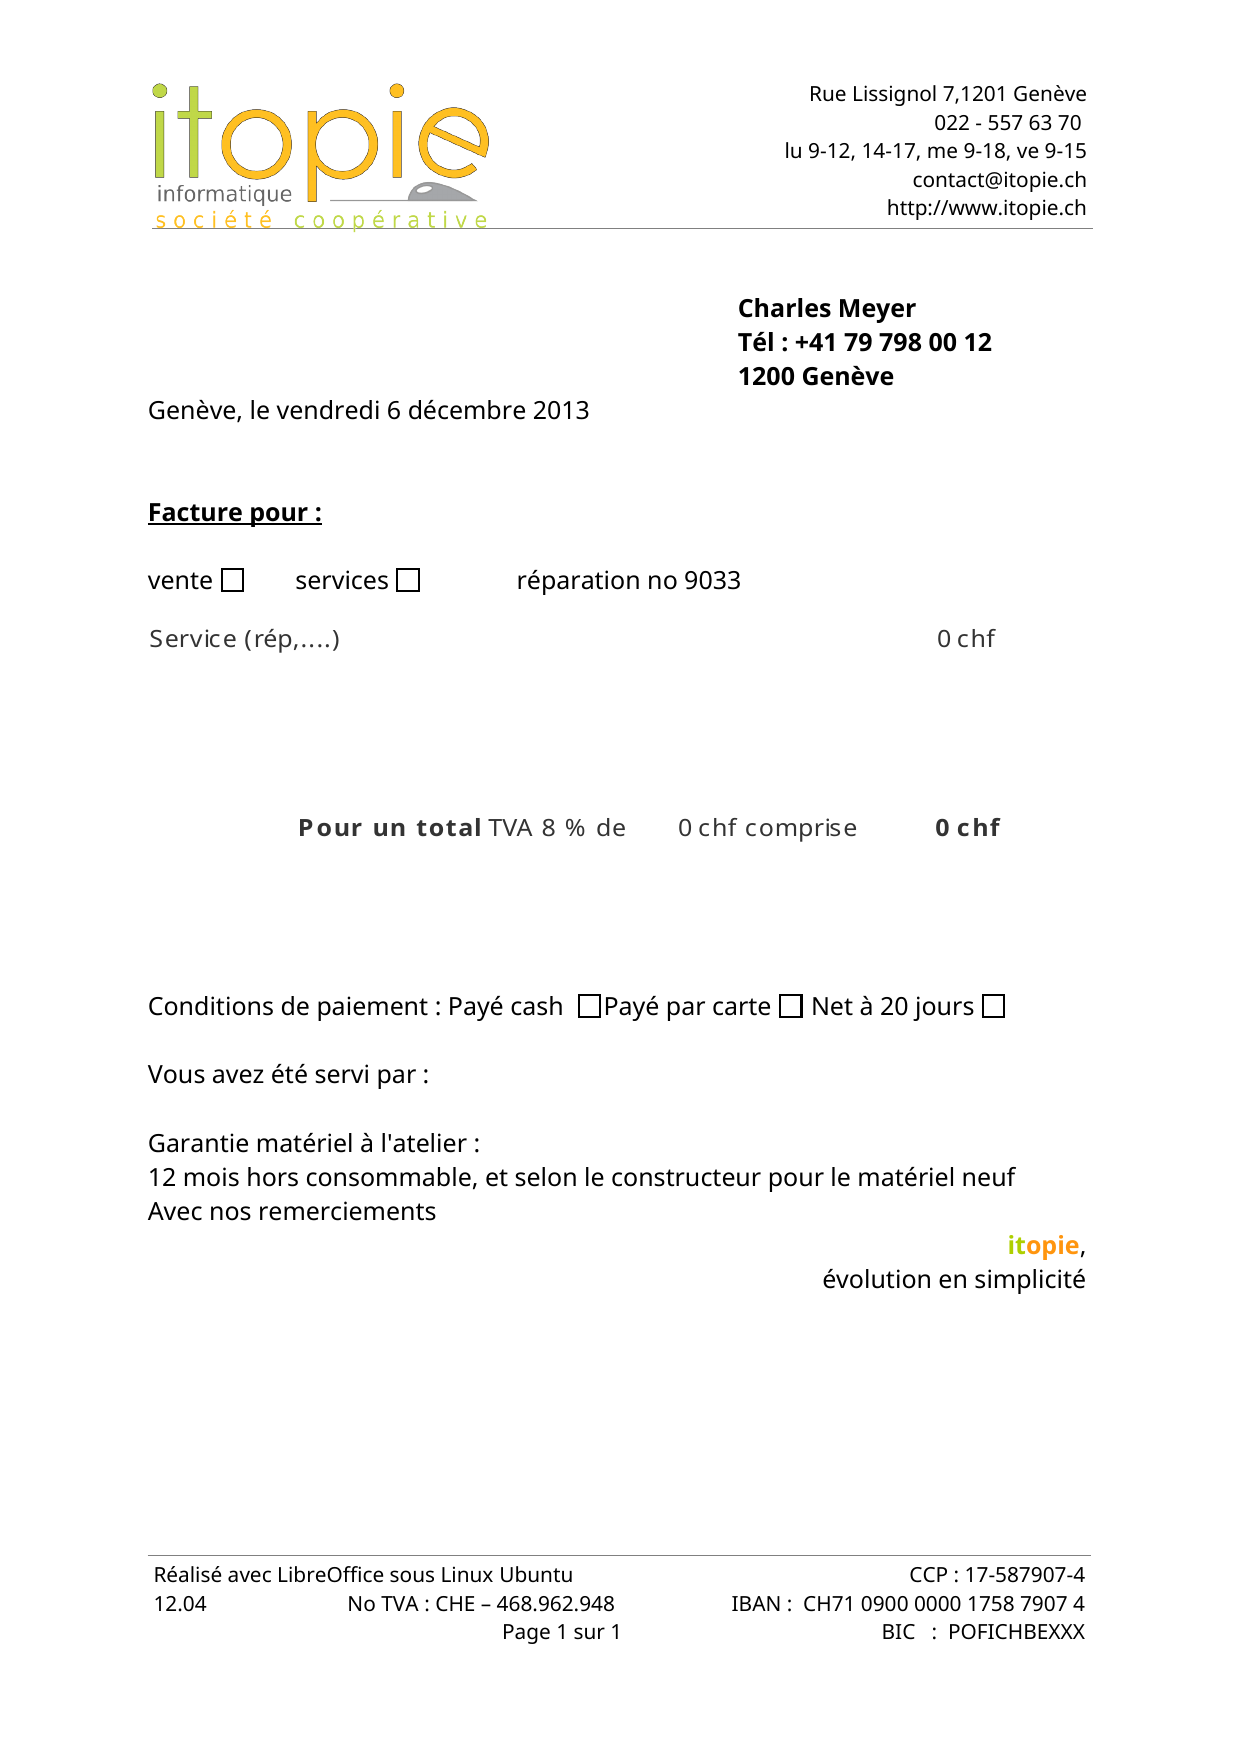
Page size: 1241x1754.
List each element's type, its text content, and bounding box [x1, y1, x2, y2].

text Avec nos remerciements [148, 1193, 1093, 1227]
text Charles Meyer [148, 290, 1093, 324]
text 12 mois hors consommable, et selon le constructeur pour le matériel neuf [148, 1159, 1093, 1193]
text vente services réparation no 9033 [148, 563, 1093, 597]
text 1200 Genève [148, 358, 1093, 392]
text itopie, [148, 1227, 1093, 1262]
text Garantie matériel à l'atelier : [148, 1125, 1093, 1159]
text Tél : +41 79 798 00 12 [148, 324, 1093, 358]
text évolution en simplicité [148, 1262, 1093, 1296]
text Genève, le vendredi 6 décembre 2013 [148, 392, 1093, 427]
picture [138, 72, 500, 244]
text Conditions de paiement : Payé cash Payé par carte Net à 20 jours [148, 989, 1093, 1023]
text Facture pour : [148, 495, 1093, 529]
text Vous avez été servi par : [148, 1057, 1093, 1091]
